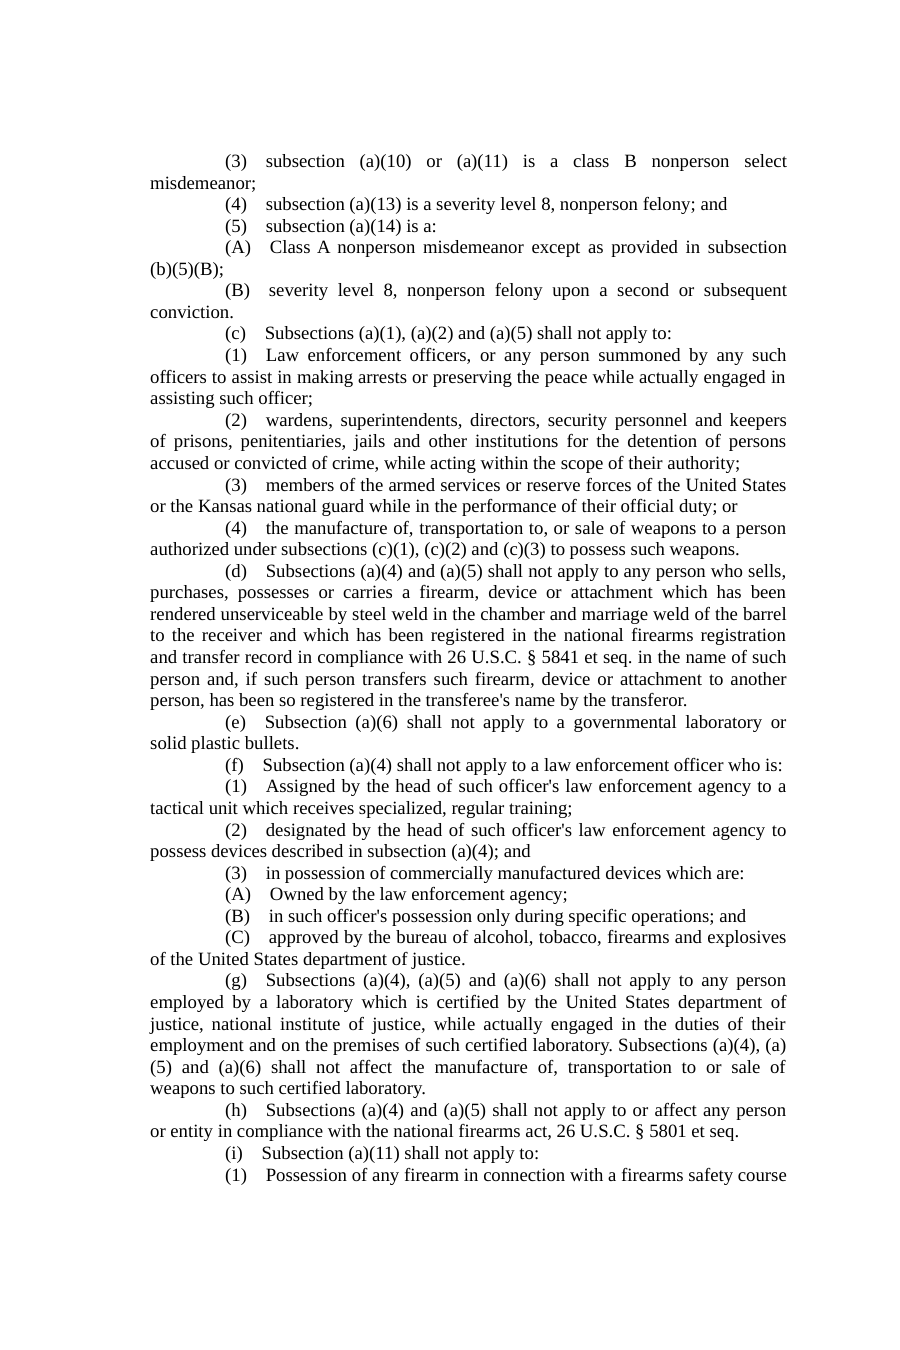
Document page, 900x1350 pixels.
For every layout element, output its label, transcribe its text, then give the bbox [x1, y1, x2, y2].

text (d) Subsections (a)(4) and (a)(5) shall not apply to any person who sells, purchases, possesses or carries a firearm, device or attachment which has been rendered unserviceable by steel weld in the chamber and marriage weld of the barrel to the receiver and which has been registered in the national firearms registration and transfer record in compliance with 26 U.S.C. § 5841 et seq. in the name of such person and, if such person transfers such firearm, device or attachment to another person, has been so registered in the transferee's name by the transferor. [150, 560, 787, 711]
text (h) Subsections (a)(4) and (a)(5) shall not apply to or affect any person or entity in compliance with the national firearms act, 26 U.S.C. § 5801 et seq. [150, 1099, 787, 1142]
text (g) Subsections (a)(4), (a)(5) and (a)(6) shall not apply to any person employed by a laboratory which is certified by the United States department of justice, national institute of justice, while actually engaged in the duties of their employment and on the premises of such certified laboratory. Subsections (a)(4), (a)(5) and (a)(6) shall not affect the manufacture of, transportation to or sale of weapons to such certified laboratory. [150, 969, 787, 1099]
text (e) Subsection (a)(6) shall not apply to a governmental laboratory or solid plastic bullets. [150, 711, 787, 754]
text (B) severity level 8, nonperson felony upon a second or subsequent conviction. [150, 279, 787, 322]
text (4) subsection (a)(13) is a severity level 8, nonperson felony; and [150, 193, 787, 215]
text (A) Owned by the law enforcement agency; [150, 883, 787, 905]
text (3) in possession of commercially manufactured devices which are: [150, 862, 787, 883]
text (2) designated by the head of such officer's law enforcement agency to possess devices described in subsection (a)(4); and [150, 818, 787, 862]
text (5) subsection (a)(14) is a: [150, 215, 787, 236]
text (1) Assigned by the head of such officer's law enforcement agency to a tactical unit which receives specialized, regular training; [150, 775, 787, 818]
text (1) Law enforcement officers, or any person summoned by any such officers to assist in making arrests or preserving the peace while actually engaged in assisting such officer; [150, 344, 787, 409]
text (c) Subsections (a)(1), (a)(2) and (a)(5) shall not apply to: [150, 322, 787, 344]
text (f) Subsection (a)(4) shall not apply to a law enforcement officer who is: [150, 754, 787, 775]
text (3) subsection (a)(10) or (a)(11) is a class B nonperson select misdemeanor; [150, 150, 787, 193]
text (i) Subsection (a)(11) shall not apply to: [150, 1142, 787, 1163]
text (2) wardens, superintendents, directors, security personnel and keepers of prisons, penitentiaries, jails and other institutions for the detention of persons accused or convicted of crime, while acting within the scope of their authority; [150, 409, 787, 473]
text (B) in such officer's possession only during specific operations; and [150, 905, 787, 926]
text (A) Class A nonperson misdemeanor except as provided in subsection (b)(5)(B); [150, 236, 787, 279]
text (4) the manufacture of, transportation to, or sale of weapons to a person authorized under subsections (c)(1), (c)(2) and (c)(3) to possess such weapons. [150, 517, 787, 560]
text (1) Possession of any firearm in connection with a firearms safety course [150, 1163, 787, 1185]
text (C) approved by the bureau of alcohol, tobacco, firearms and explosives of the United States department of justice. [150, 926, 787, 969]
text (3) members of the armed services or reserve forces of the United States or the Kansas national guard while in the performance of their official duty; or [150, 473, 787, 517]
